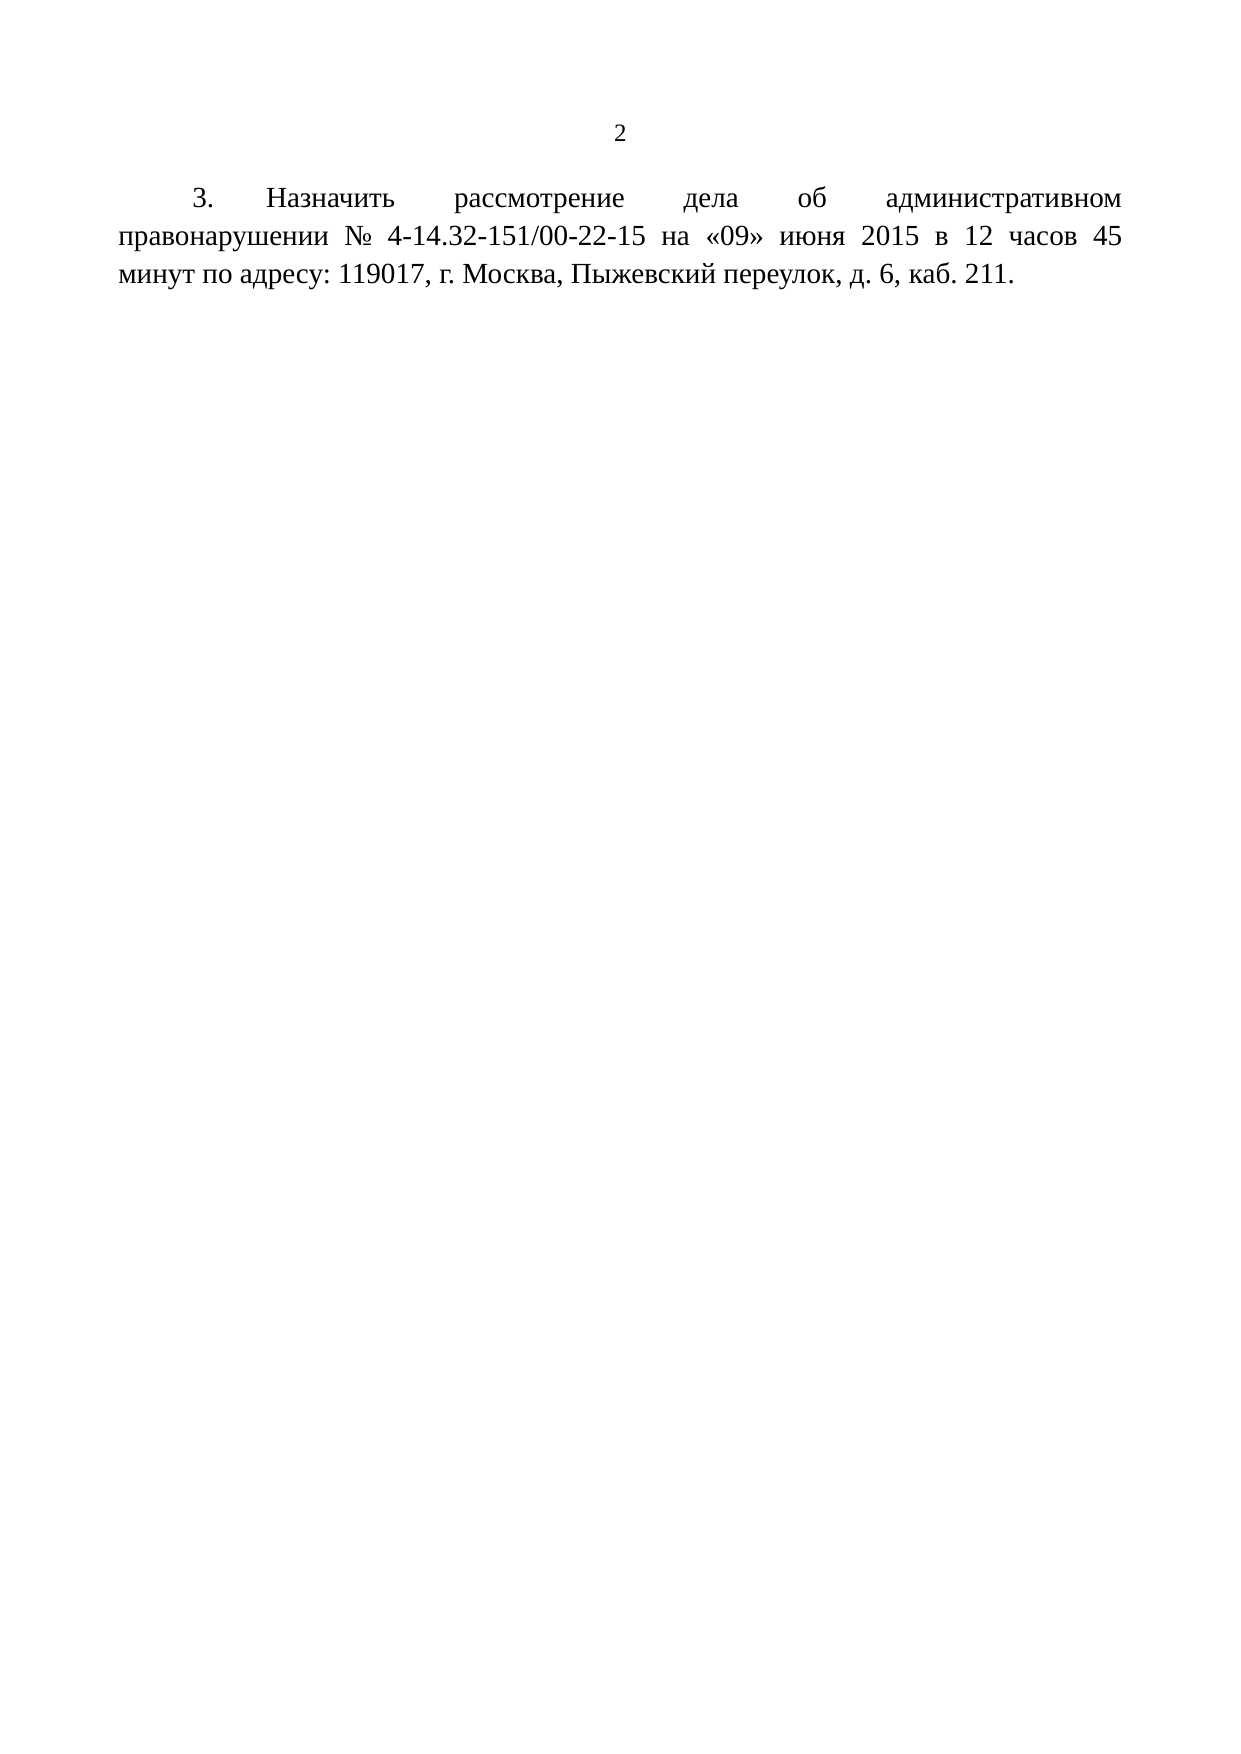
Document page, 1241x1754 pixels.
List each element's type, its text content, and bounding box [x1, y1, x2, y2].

list Назначить рассмотрение дела об административном правонарушении № 4-14.32-151/00-22-15 на «09» июня 2015 в 12 часов 45 минут по адресу: 119017, г. Москва, Пыжевский переулок, д. 6, каб. 211. [118, 176, 1122, 290]
